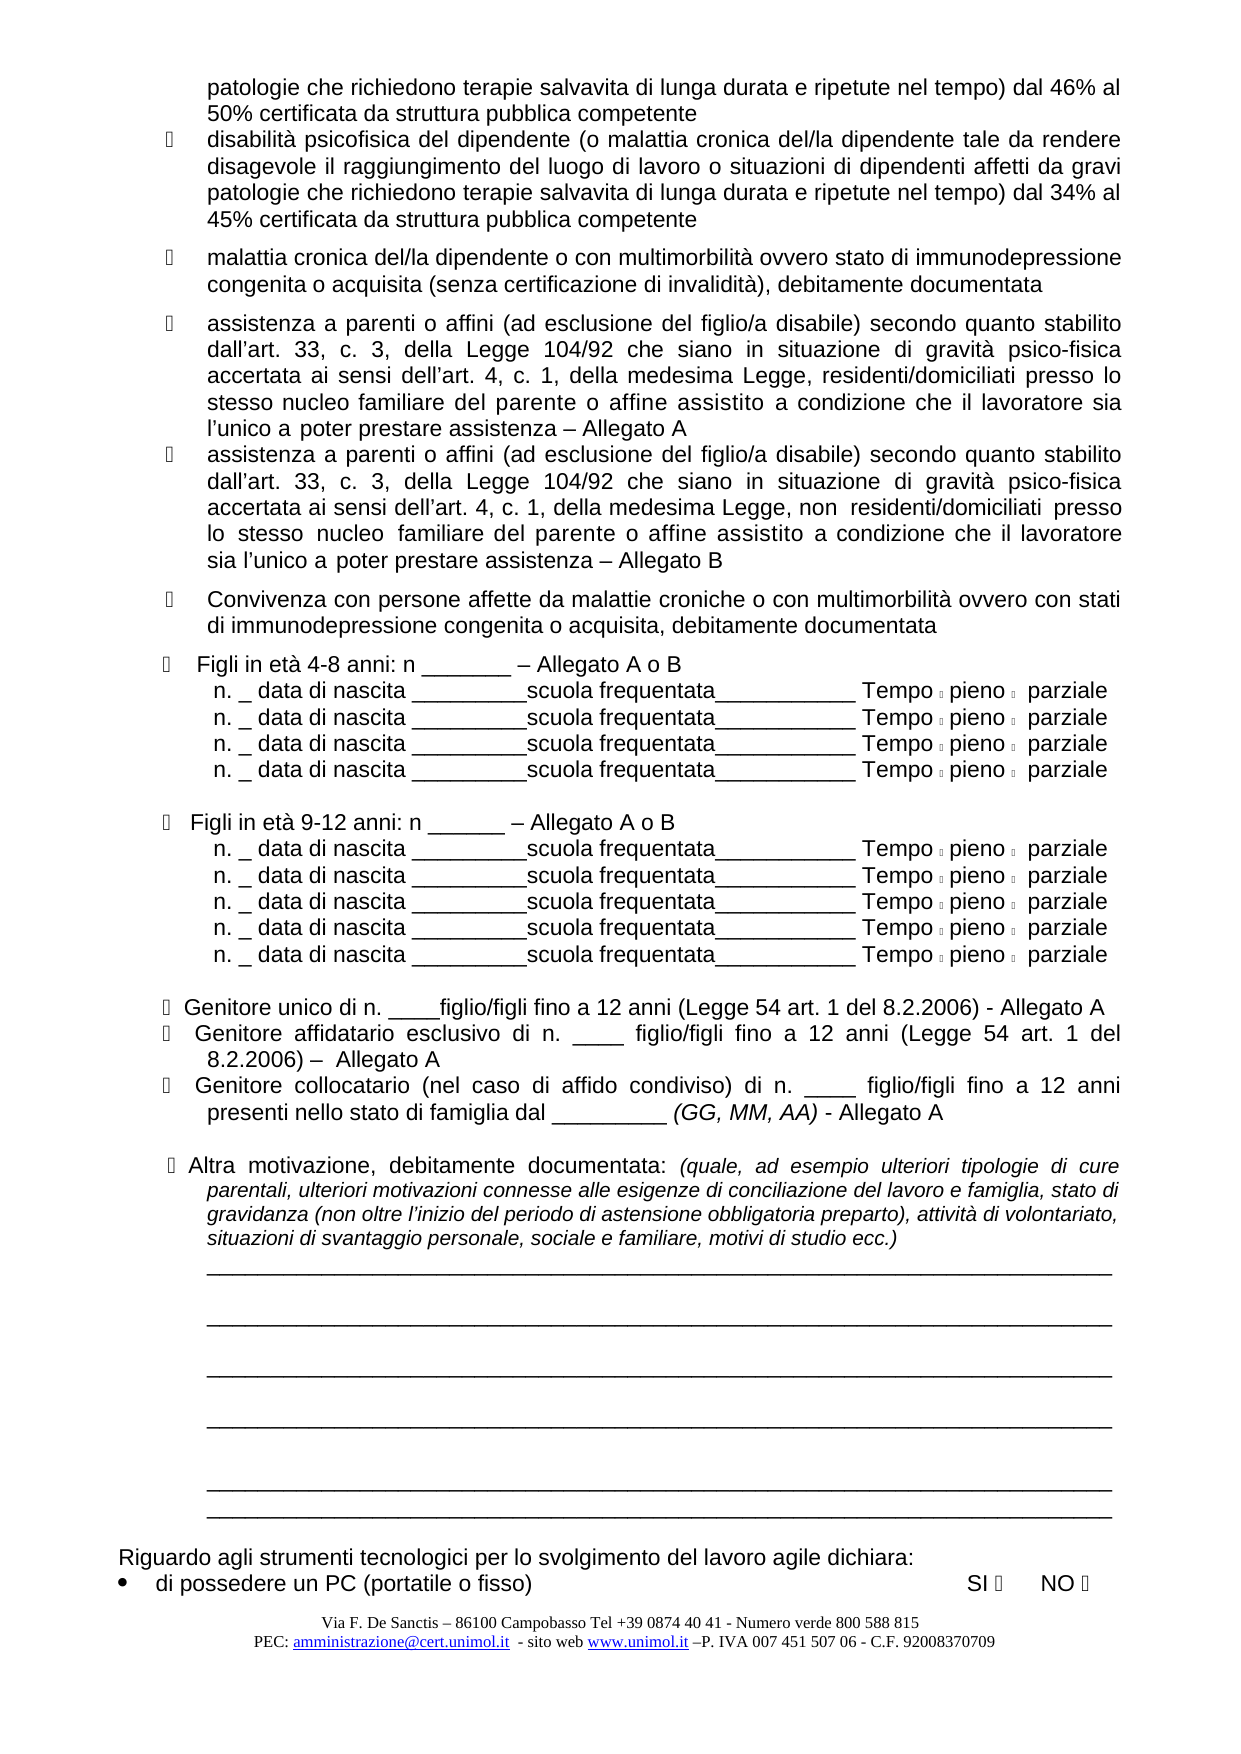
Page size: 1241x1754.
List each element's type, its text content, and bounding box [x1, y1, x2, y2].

text patologie che richiedono terapie salvavita di lunga durata e ripetute nel tempo) dal 46% al 50% certificata da struttura pubblica competente [165, 74, 1122, 126]
text n. _ data di nascita _________scuola frequentata___________ Tempo  pieno  parziale [162, 677, 1122, 703]
text _______________________________________________________________________ [207, 1352, 1122, 1378]
text n. _ data di nascita _________scuola frequentata___________ Tempo  pieno  parziale [162, 703, 1122, 730]
text  assistenza a parenti o affini (ad esclusione del figlio/a disabile) secondo quanto stabilito dall’art. 33, c. 3, della Legge 104/92 che siano in situazione di gravità psico-fisica accertata ai sensi dell’art. 4, c. 1, della medesima Legge, residenti/domiciliati presso lo stesso nucleo familiare del parente o affine assistito a condizione che il lavoratore sia l’unico a poter prestare assistenza – Allegato A [165, 309, 1122, 441]
text _______________________________________________________________________ [207, 1466, 1122, 1493]
text n. _ data di nascita _________scuola frequentata___________ Tempo  pieno  parziale [162, 862, 1122, 888]
text n. _ data di nascita _________scuola frequentata___________ Tempo  pieno  parziale [162, 888, 1122, 914]
text  Altra motivazione, debitamente documentata: (quale, ad esempio ulteriori tipologie di cure parentali, ulteriori motivazioni connesse alle esigenze di conciliazione del lavoro e famiglia, stato di gravidanza (non oltre l’inizio del periodo di astensione obbligatoria preparto), attività di volontariato, situazioni di svantaggio personale, sociale e familiare, motivi di studio ecc.) [167, 1152, 1122, 1250]
text Riguardo agli strumenti tecnologici per lo svolgimento del lavoro agile dichiara: [118, 1544, 1122, 1570]
text n. _ data di nascita _________scuola frequentata___________ Tempo  pieno  parziale [162, 730, 1122, 756]
text n. _ data di nascita _________scuola frequentata___________ Tempo  pieno  parziale [162, 941, 1122, 967]
text  Genitore unico di n. ____figlio/figli fino a 12 anni (Legge 54 art. 1 del 8.2.2006) - Allegato A [162, 993, 1122, 1020]
text  assistenza a parenti o affini (ad esclusione del figlio/a disabile) secondo quanto stabilito dall’art. 33, c. 3, della Legge 104/92 che siano in situazione di gravità psico-fisica accertata ai sensi dell’art. 4, c. 1, della medesima Legge, non residenti/domiciliati presso lo stesso nucleo familiare del parente o affine assistito a condizione che il lavoratore sia l’unico a poter prestare assistenza – Allegato B [165, 441, 1122, 573]
text n. _ data di nascita _________scuola frequentata___________ Tempo  pieno  parziale [162, 756, 1122, 783]
text n. _ data di nascita _________scuola frequentata___________ Tempo  pieno  parziale [162, 914, 1122, 941]
text  Convivenza con persone affette da malattie croniche o con multimorbilità ovvero con stati di immunodepressione congenita o acquisita, debitamente documentata [165, 586, 1122, 638]
list di possedere un PC (portatile o fisso) SI  NO  [118, 1570, 1122, 1597]
text _______________________________________________________________________ [207, 1493, 1122, 1519]
text  Figli in età 4-8 anni: n _______ – Allegato A o B [162, 651, 1122, 677]
text _______________________________________________________________________ [207, 1403, 1122, 1429]
text  Genitore affidatario esclusivo di n. ____ figlio/figli fino a 12 anni (Legge 54 art. 1 del 8.2.2006) – Allegato A [162, 1020, 1122, 1072]
text  malattia cronica del/la dipendente o con multimorbilità ovvero stato di immunodepressione congenita o acquisita (senza certificazione di invalidità), debitamente documentata [165, 244, 1122, 297]
text _______________________________________________________________________ [207, 1301, 1122, 1327]
text  Figli in età 9-12 anni: n ______ – Allegato A o B [162, 809, 1122, 835]
text  Genitore collocatario (nel caso di affido condiviso) di n. ____ figlio/figli fino a 12 anni presenti nello stato di famiglia dal _________ (GG, MM, AA) - Allegato A [162, 1072, 1122, 1152]
text  disabilità psicofisica del dipendente (o malattia cronica del/la dipendente tale da rendere disagevole il raggiungimento del luogo di lavoro o situazioni di dipendenti affetti da gravi patologie che richiedono terapie salvavita di lunga durata e ripetute nel tempo) dal 34% al 45% certificata da struttura pubblica competente [165, 126, 1122, 232]
text n. _ data di nascita _________scuola frequentata___________ Tempo  pieno  parziale [162, 835, 1122, 862]
text _______________________________________________________________________ [207, 1250, 1122, 1276]
